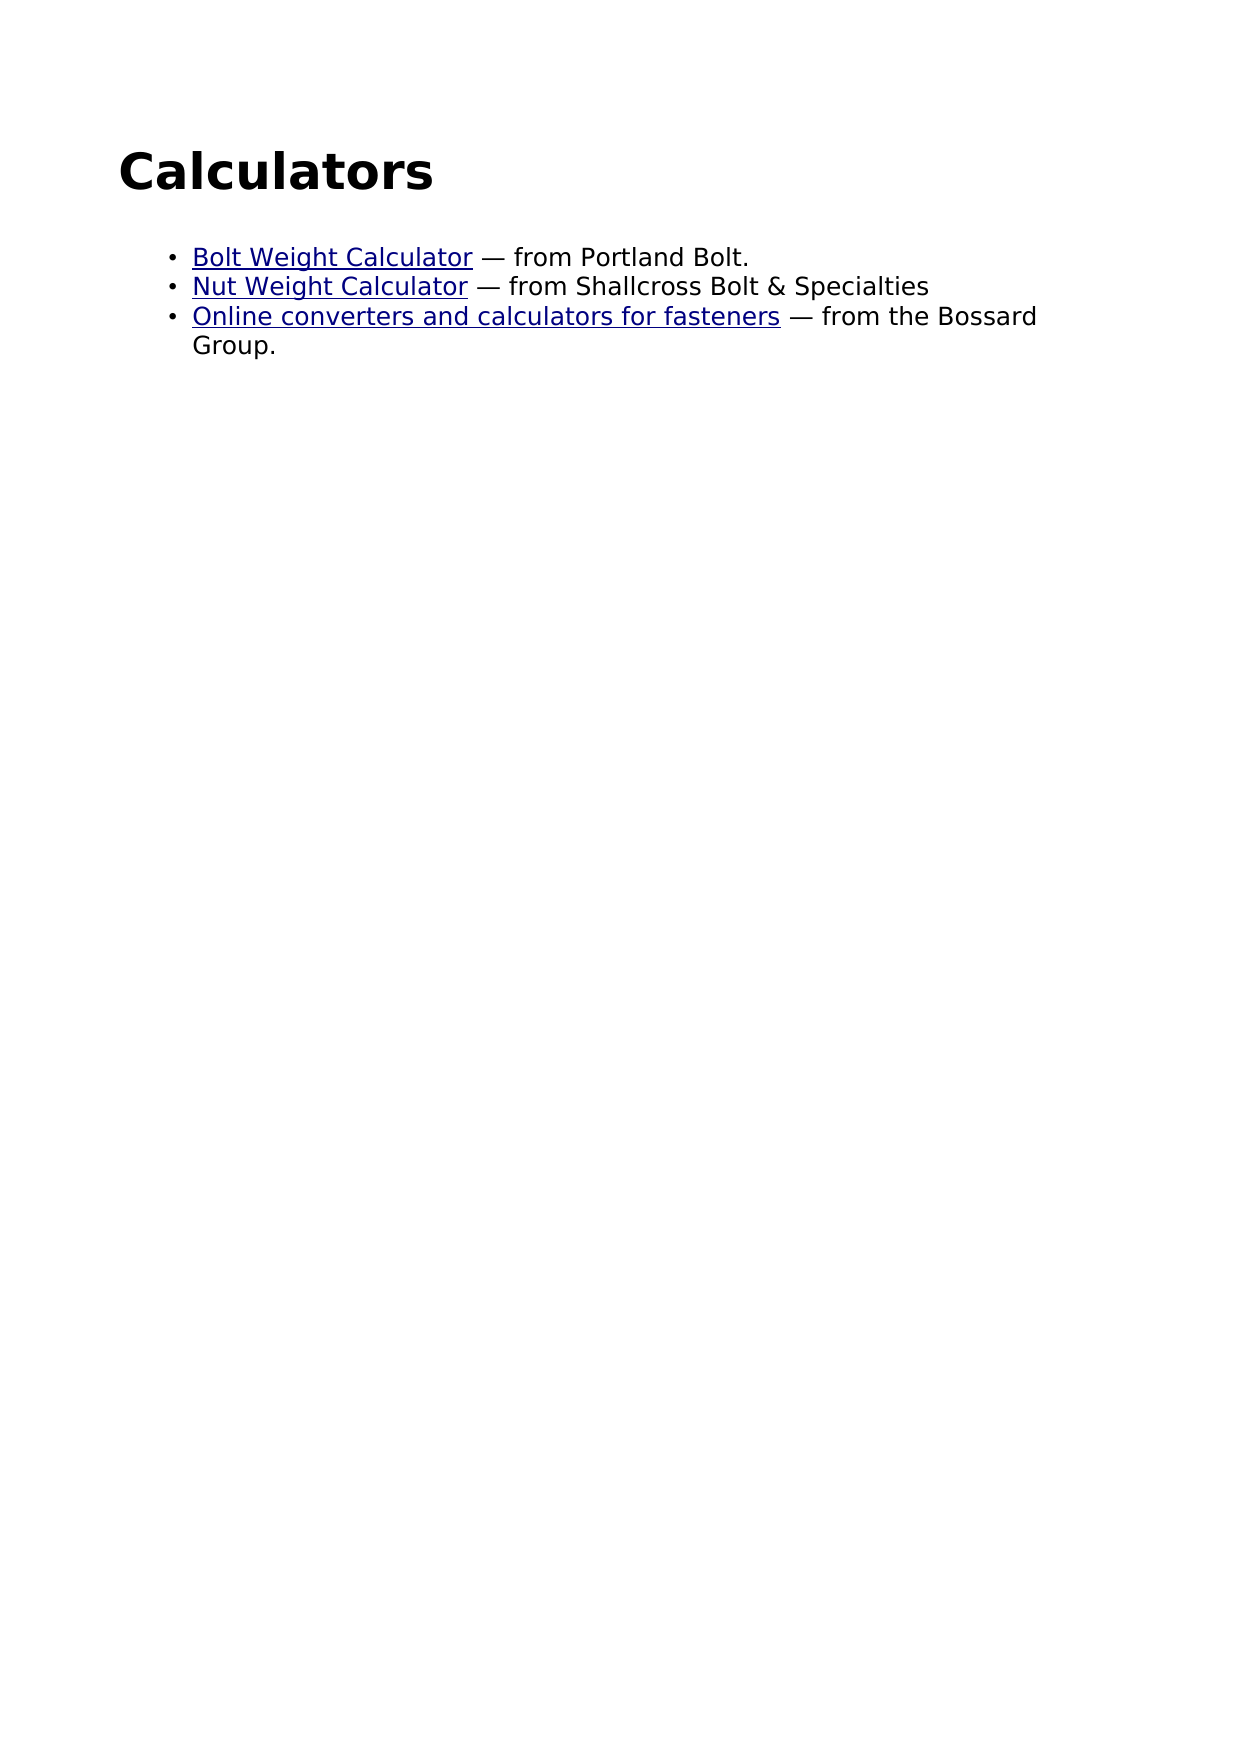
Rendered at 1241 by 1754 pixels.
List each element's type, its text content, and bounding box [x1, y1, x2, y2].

list Bolt Weight Calculator — from Portland Bolt. [177, 243, 1122, 272]
list Nut Weight Calculator — from Shallcross Bolt & Specialties [177, 272, 1122, 302]
list Online converters and calculators for fasteners — from the Bossard Group. [177, 302, 1122, 360]
subtitle Calculators [118, 143, 1122, 201]
